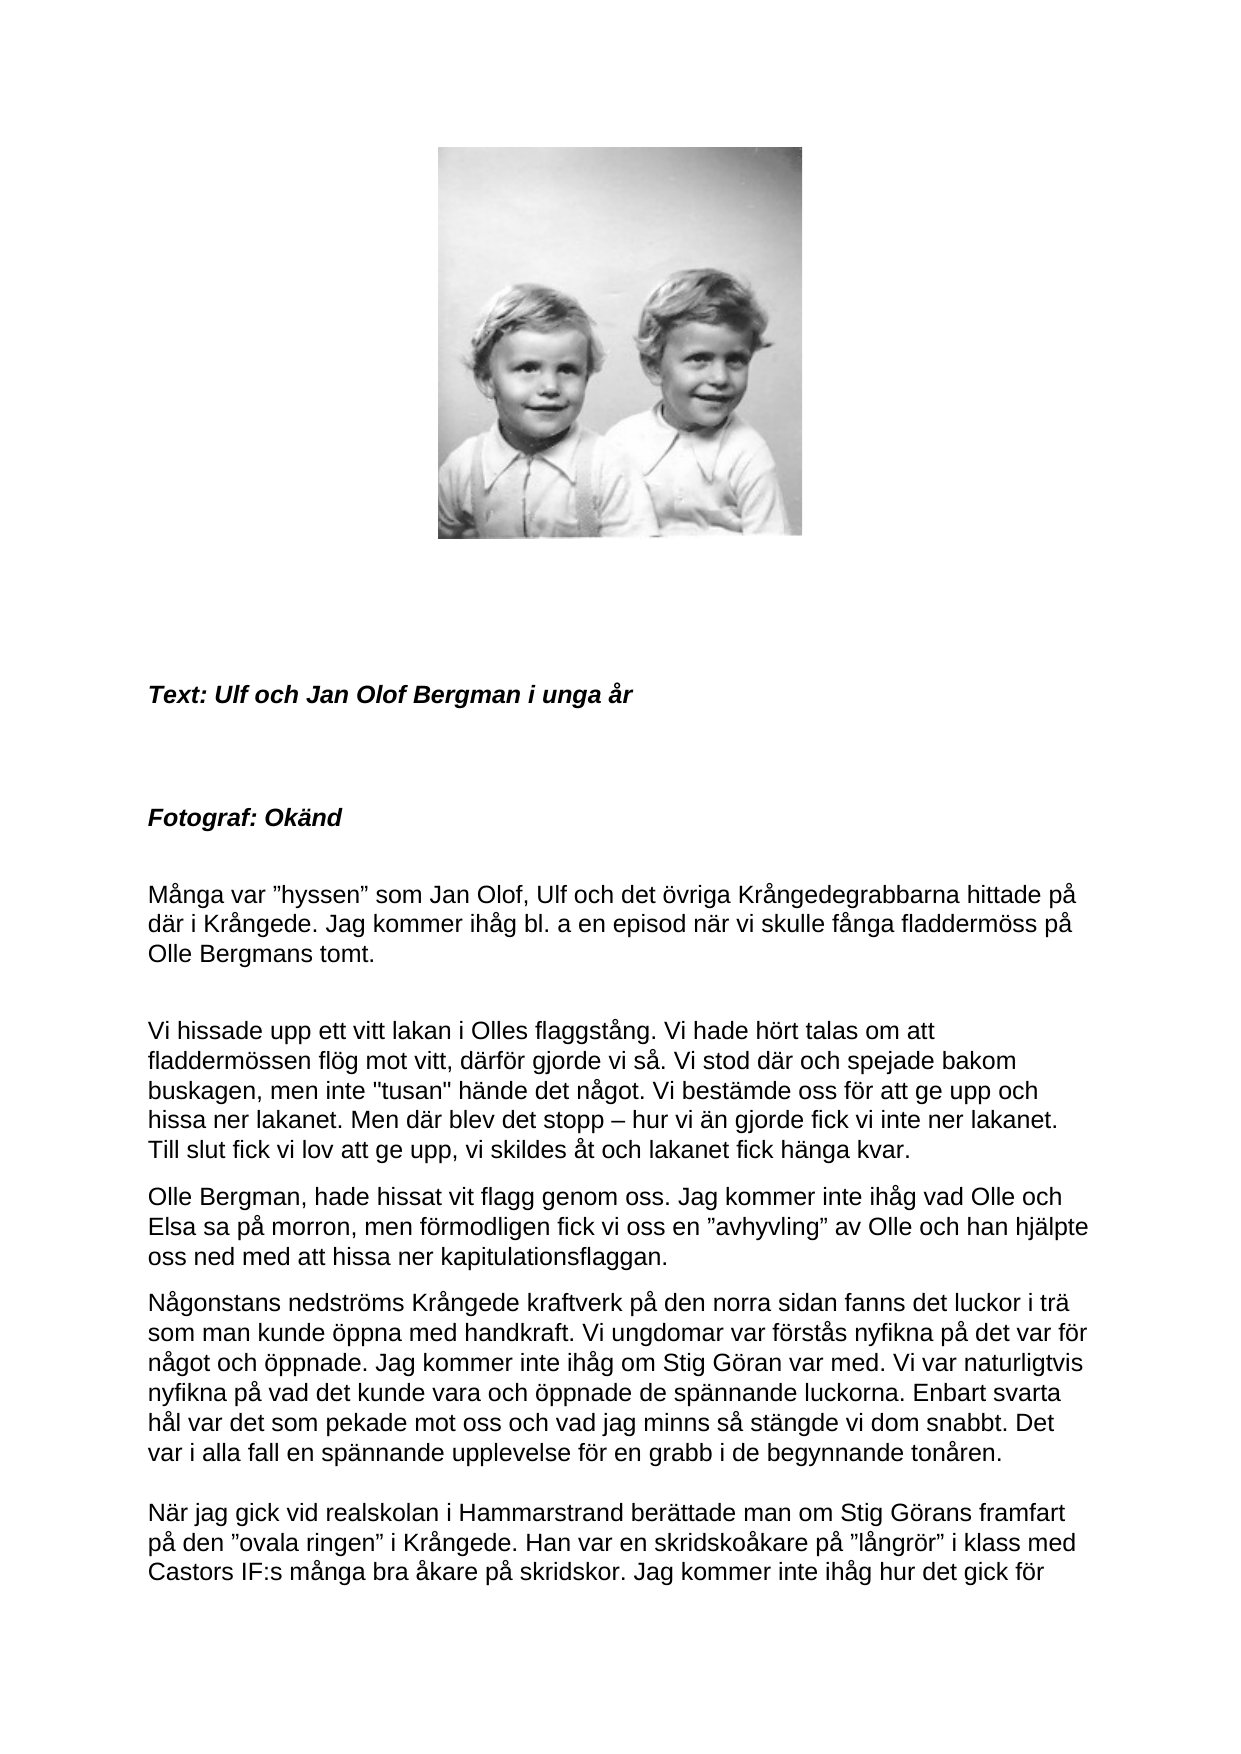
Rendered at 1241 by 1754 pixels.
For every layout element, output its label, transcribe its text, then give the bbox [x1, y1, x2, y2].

text Någonstans nedströms Krångede kraftverk på den norra sidan fanns det luckor i trä som man kunde öppna med handkraft. Vi ungdomar var förstås nyfikna på det var för något och öppnade. Jag kommer inte ihåg om Stig Göran var med. Vi var naturligtvis nyfikna på vad det kunde vara och öppnade de spännande luckorna. Enbart svarta hål var det som pekade mot oss och vad jag minns så stängde vi dom snabbt. Det var i alla fall en spännande upplevelse för en grabb i de begynnande tonåren. När jag gick vid realskolan i Hammarstrand berättade man om Stig Görans framfart på den ”ovala ringen” i Krångede. Han var en skridskoåkare på ”långrör” i klass med Castors IF:s många bra åkare på skridskor. Jag kommer inte ihåg hur det gick för [148, 1288, 1093, 1586]
text Fotograf: Okänd [148, 803, 1093, 832]
text Många var ”hyssen” som Jan Olof, Ulf och det övriga Krångedegrabbarna hittade på där i Krångede. Jag kommer ihåg bl. a en episod när vi skulle fånga fladdermöss på Olle Bergmans tomt. [148, 850, 1093, 968]
text Olle Bergman, hade hissat vit flagg genom oss. Jag kommer inte ihåg vad Olle och Elsa sa på morron, men förmodligen fick vi oss en ”avhyvling” av Olle och han hjälpte oss ned med att hissa ner kapitulationsflaggan. [148, 1182, 1093, 1271]
text Vi hissade upp ett vitt lakan i Olles flaggstång. Vi hade hört talas om att fladdermössen flög mot vitt, därför gjorde vi så. Vi stod där och spejade bakom buskagen, men inte "tusan" hände det något. Vi bestämde oss för att ge upp och hissa ner lakanet. Men där blev det stopp – hur vi än gjorde fick vi inte ner lakanet. Till slut fick vi lov att ge upp, vi skildes åt och lakanet fick hänga kvar. [148, 986, 1093, 1164]
text Text: Ulf och Jan Olof Bergman i unga år [148, 680, 1093, 709]
